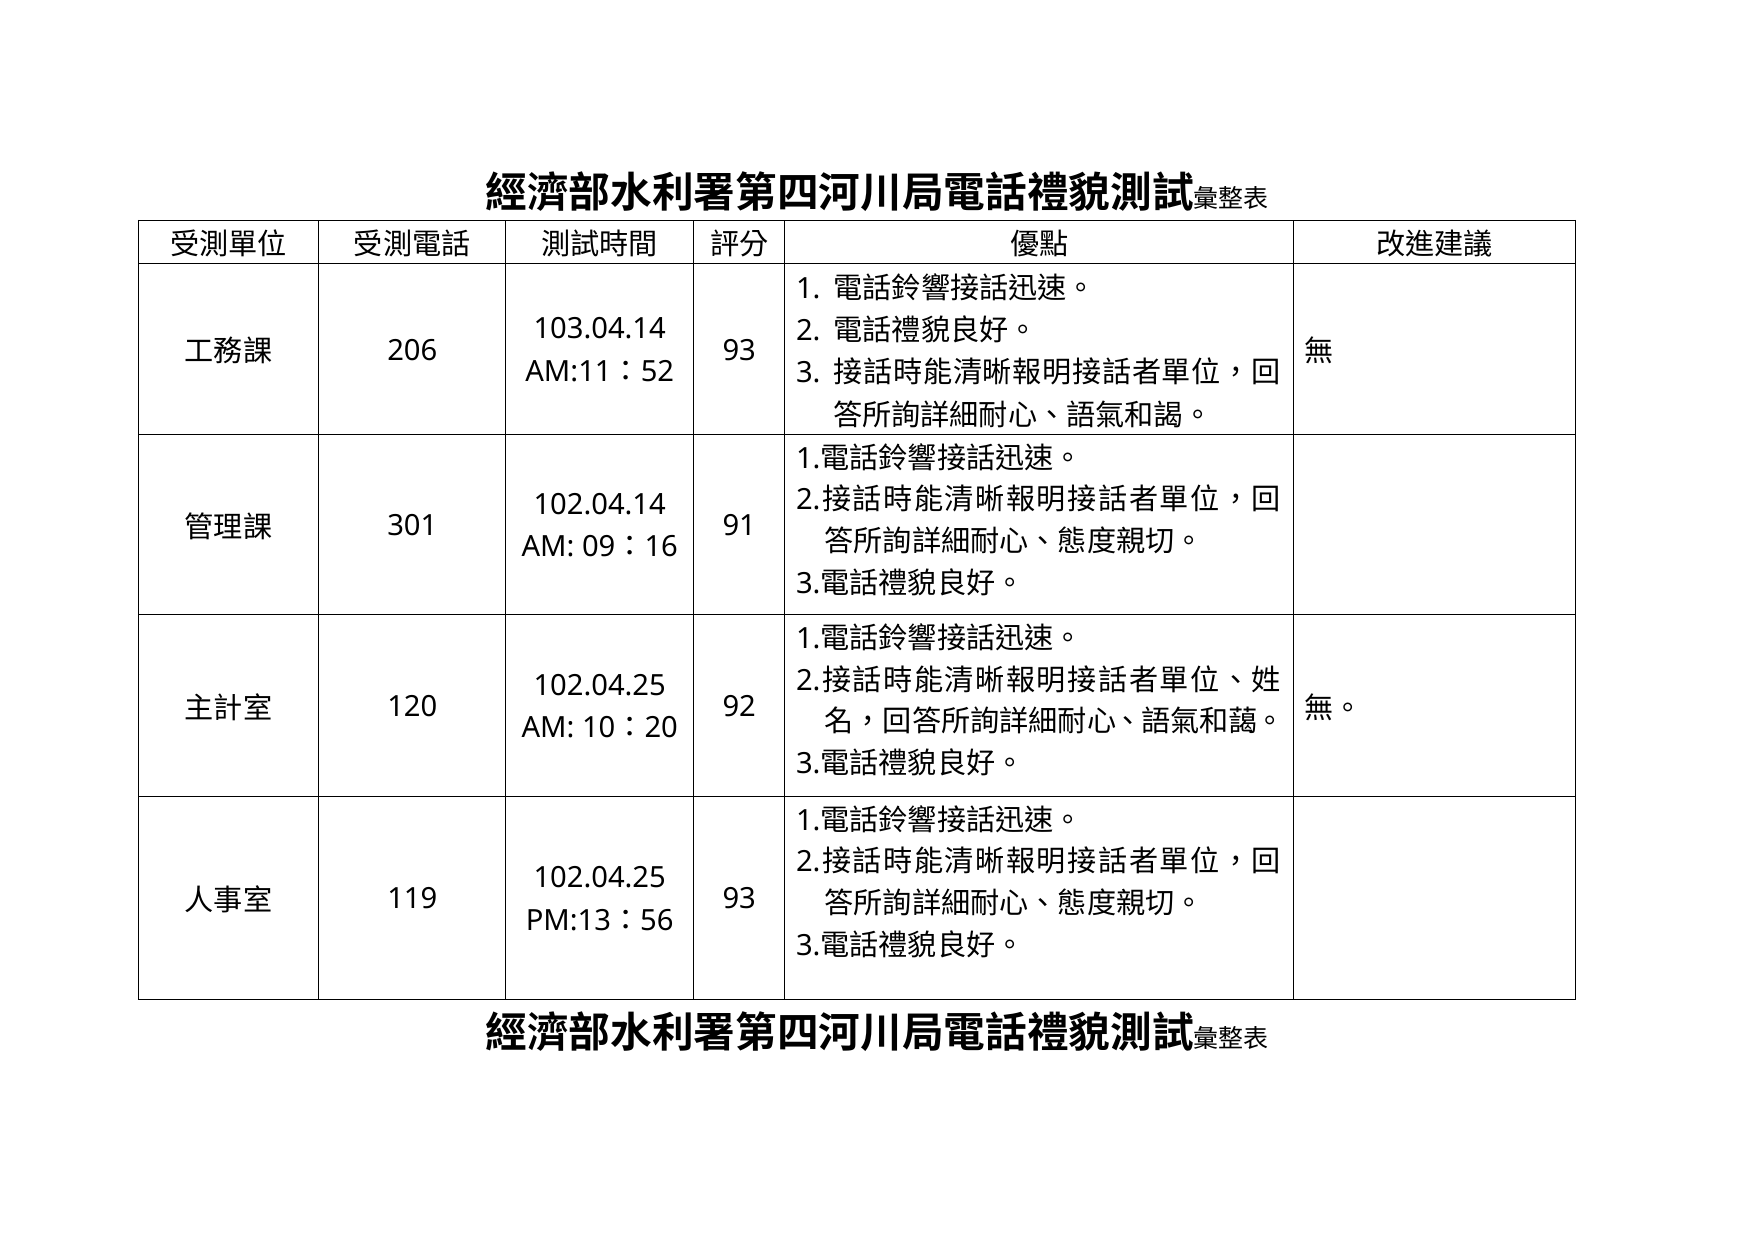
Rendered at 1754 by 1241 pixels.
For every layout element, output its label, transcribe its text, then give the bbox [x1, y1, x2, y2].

table_cell 無。 [1294, 615, 1575, 796]
table_cell 92 [694, 615, 784, 796]
table_cell [1294, 435, 1575, 614]
table_cell 206 [319, 264, 505, 434]
table_header 評分 [694, 221, 784, 263]
table_cell 人事室 [139, 797, 318, 998]
table_cell 1.電話鈴響接話迅速。 2.接話時能清晰報明接話者單位，回答所詢詳細耐心、態度親切。 3.電話禮貌良好。 [785, 797, 1293, 998]
text 經濟部水利署第四河川局電話禮貌測試彙整表 [150, 999, 1604, 1060]
table_header 受測單位 [139, 221, 318, 263]
table_cell 102.04.25 AM: 10：20 [506, 615, 693, 796]
table_cell 93 [694, 264, 784, 434]
table_cell 91 [694, 435, 784, 614]
table_header 測試時間 [506, 221, 693, 263]
table_header 改進建議 [1294, 221, 1575, 263]
table_cell 93 [694, 797, 784, 998]
table_cell 工務課 [139, 264, 318, 434]
table_cell 電話鈴響接話迅速。 電話禮貌良好。 接話時能清晰報明接話者單位，回答所詢詳細耐心、語氣和謁。 [785, 264, 1293, 434]
table_cell 102.04.25 PM:13：56 [506, 797, 693, 998]
table_cell 1.電話鈴響接話迅速。 2.接話時能清晰報明接話者單位、姓名，回答所詢詳細耐心、語氣和藹。 3.電話禮貌良好。 [785, 615, 1293, 796]
table_cell 103.04.14 AM:11：52 [506, 264, 693, 434]
table_header 優點 [785, 221, 1293, 263]
table_cell 301 [319, 435, 505, 614]
table_cell 無 [1294, 264, 1575, 434]
table_cell 主計室 [139, 615, 318, 796]
table_cell 120 [319, 615, 505, 796]
table_cell 102.04.14 AM: 09：16 [506, 435, 693, 614]
table_header 受測電話 [319, 221, 505, 263]
table_cell 1.電話鈴響接話迅速。 2.接話時能清晰報明接話者單位，回答所詢詳細耐心、態度親切。 3.電話禮貌良好。 [785, 435, 1293, 614]
table_cell 119 [319, 797, 505, 998]
table_cell 管理課 [139, 435, 318, 614]
text 經濟部水利署第四河川局電話禮貌測試彙整表 [150, 159, 1604, 220]
table_cell [1294, 797, 1575, 998]
